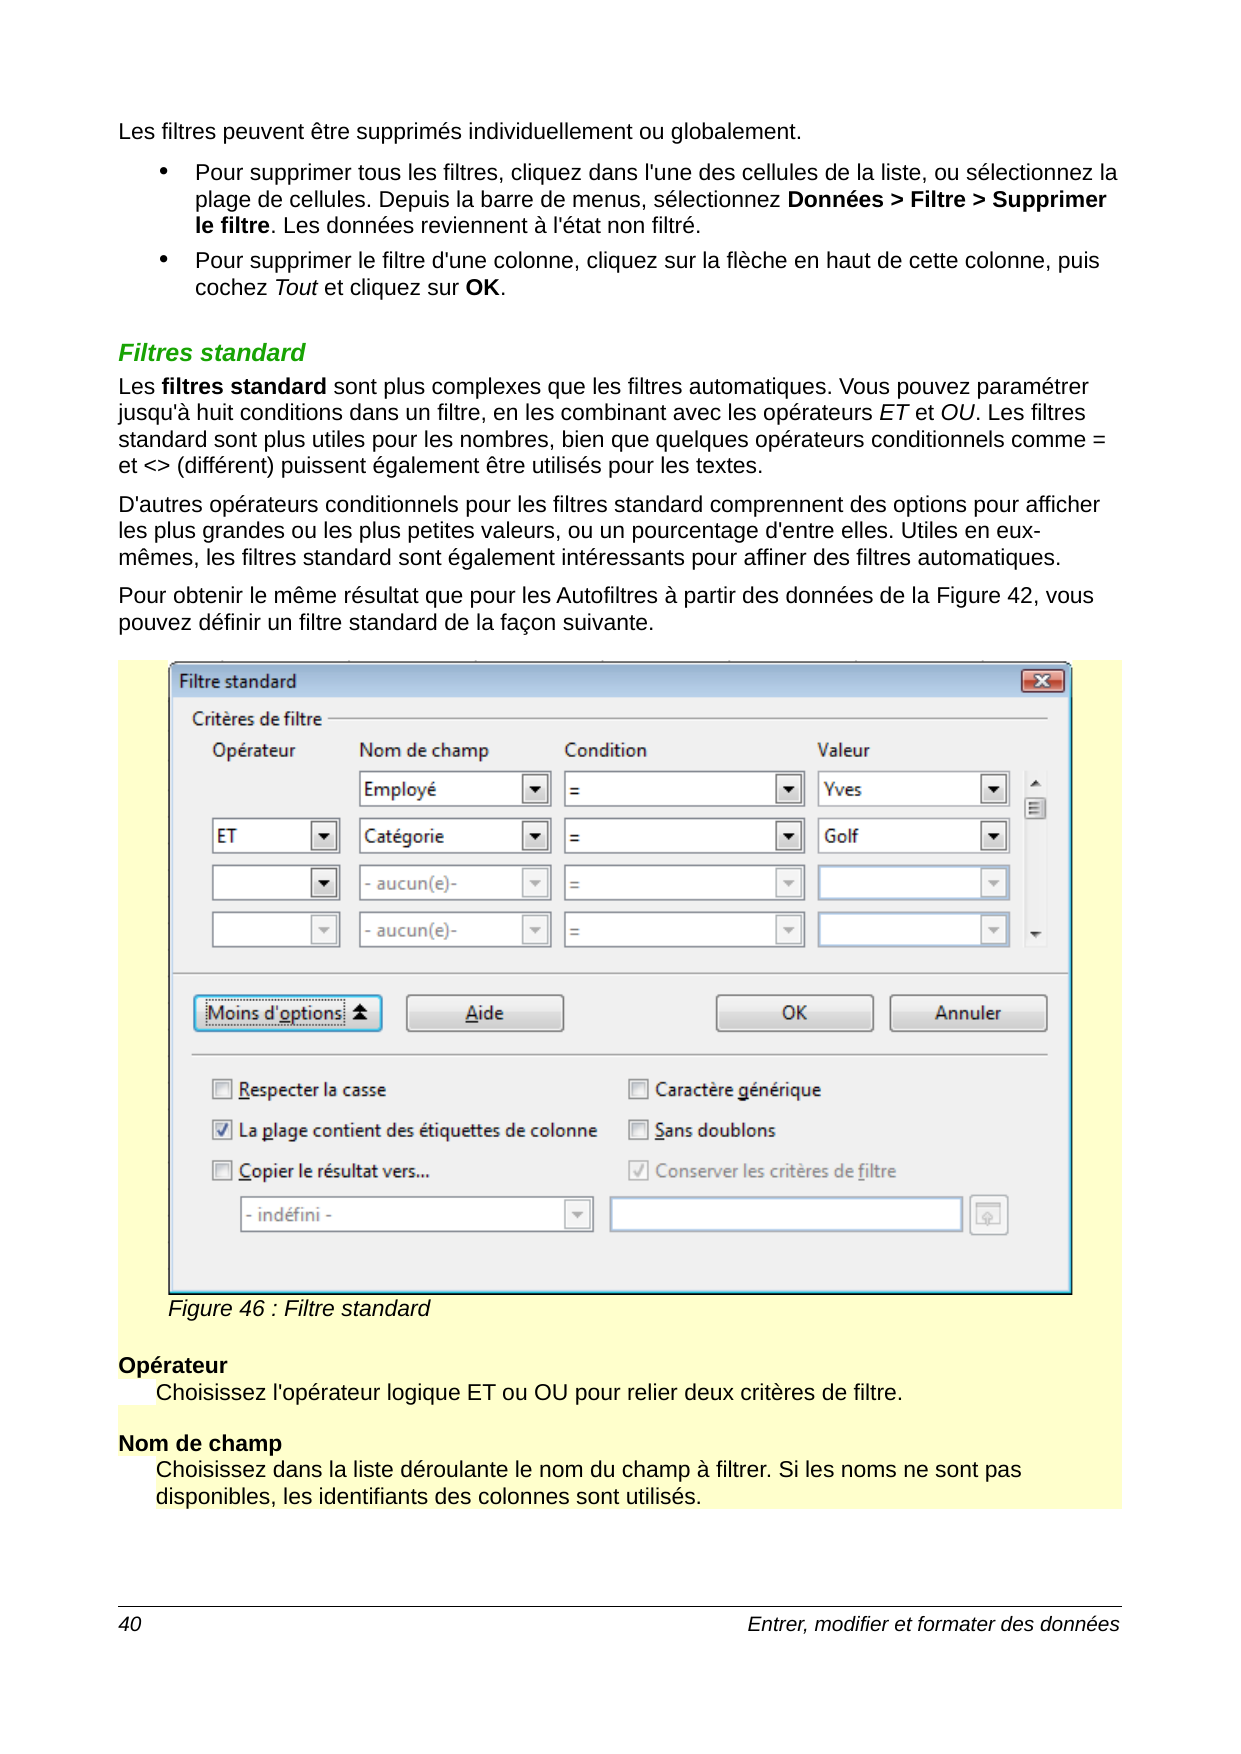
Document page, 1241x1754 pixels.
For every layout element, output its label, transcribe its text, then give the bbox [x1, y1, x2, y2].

list Pour supprimer le filtre d'une colonne, cliquez sur la flèche en haut de cette colonne, puis cochez Tout et cliquez sur OK. [156, 245, 1122, 301]
text Figure 46 : Filtre standard [168, 1295, 1072, 1321]
picture [167, 660, 1073, 1295]
text D'autres opérateurs conditionnels pour les filtres standard comprennent des options pour afficher les plus grandes ou les plus petites valeurs, ou un pourcentage d'entre elles. Utiles en eux-mêmes, les filtres standard sont également intéressants pour affiner des filtres automatiques. [118, 491, 1122, 570]
text Choisissez dans la liste déroulante le nom du champ à filtrer. Si les noms ne sont pas disponibles, les identifiants des colonnes sont utilisés. [156, 1456, 1122, 1509]
text Les filtres peuvent être supprimés individuellement ou globalement. [118, 118, 1122, 144]
text Les filtres standard sont plus complexes que les filtres automatiques. Vous pouvez paramétrer jusqu'à huit conditions dans un filtre, en les combinant avec les opérateurs ET et OU. Les filtres standard sont plus utiles pour les nombres, bien que quelques opérateurs conditionnels comme = et <> (différent) puissent également être utilisés pour les textes. [118, 373, 1122, 478]
text Opérateur [118, 1352, 1122, 1379]
text Nom de champ [118, 1430, 1122, 1456]
list Pour supprimer tous les filtres, cliquez dans l'une des cellules de la liste, ou sélectionnez la plage de cellules. Depuis la barre de menus, sélectionnez Données > Filtre > Supprimer le filtre. Les données reviennent à l'état non filtré. [156, 157, 1122, 239]
text Choisissez l'opérateur logique ET ou OU pour relier deux critères de filtre. [156, 1379, 1122, 1405]
subtitle Filtres standard [118, 338, 1122, 367]
text Pour obtenir le même résultat que pour les Autofiltres à partir des données de la Figure 42, vous pouvez définir un filtre standard de la façon suivante. [118, 582, 1122, 635]
